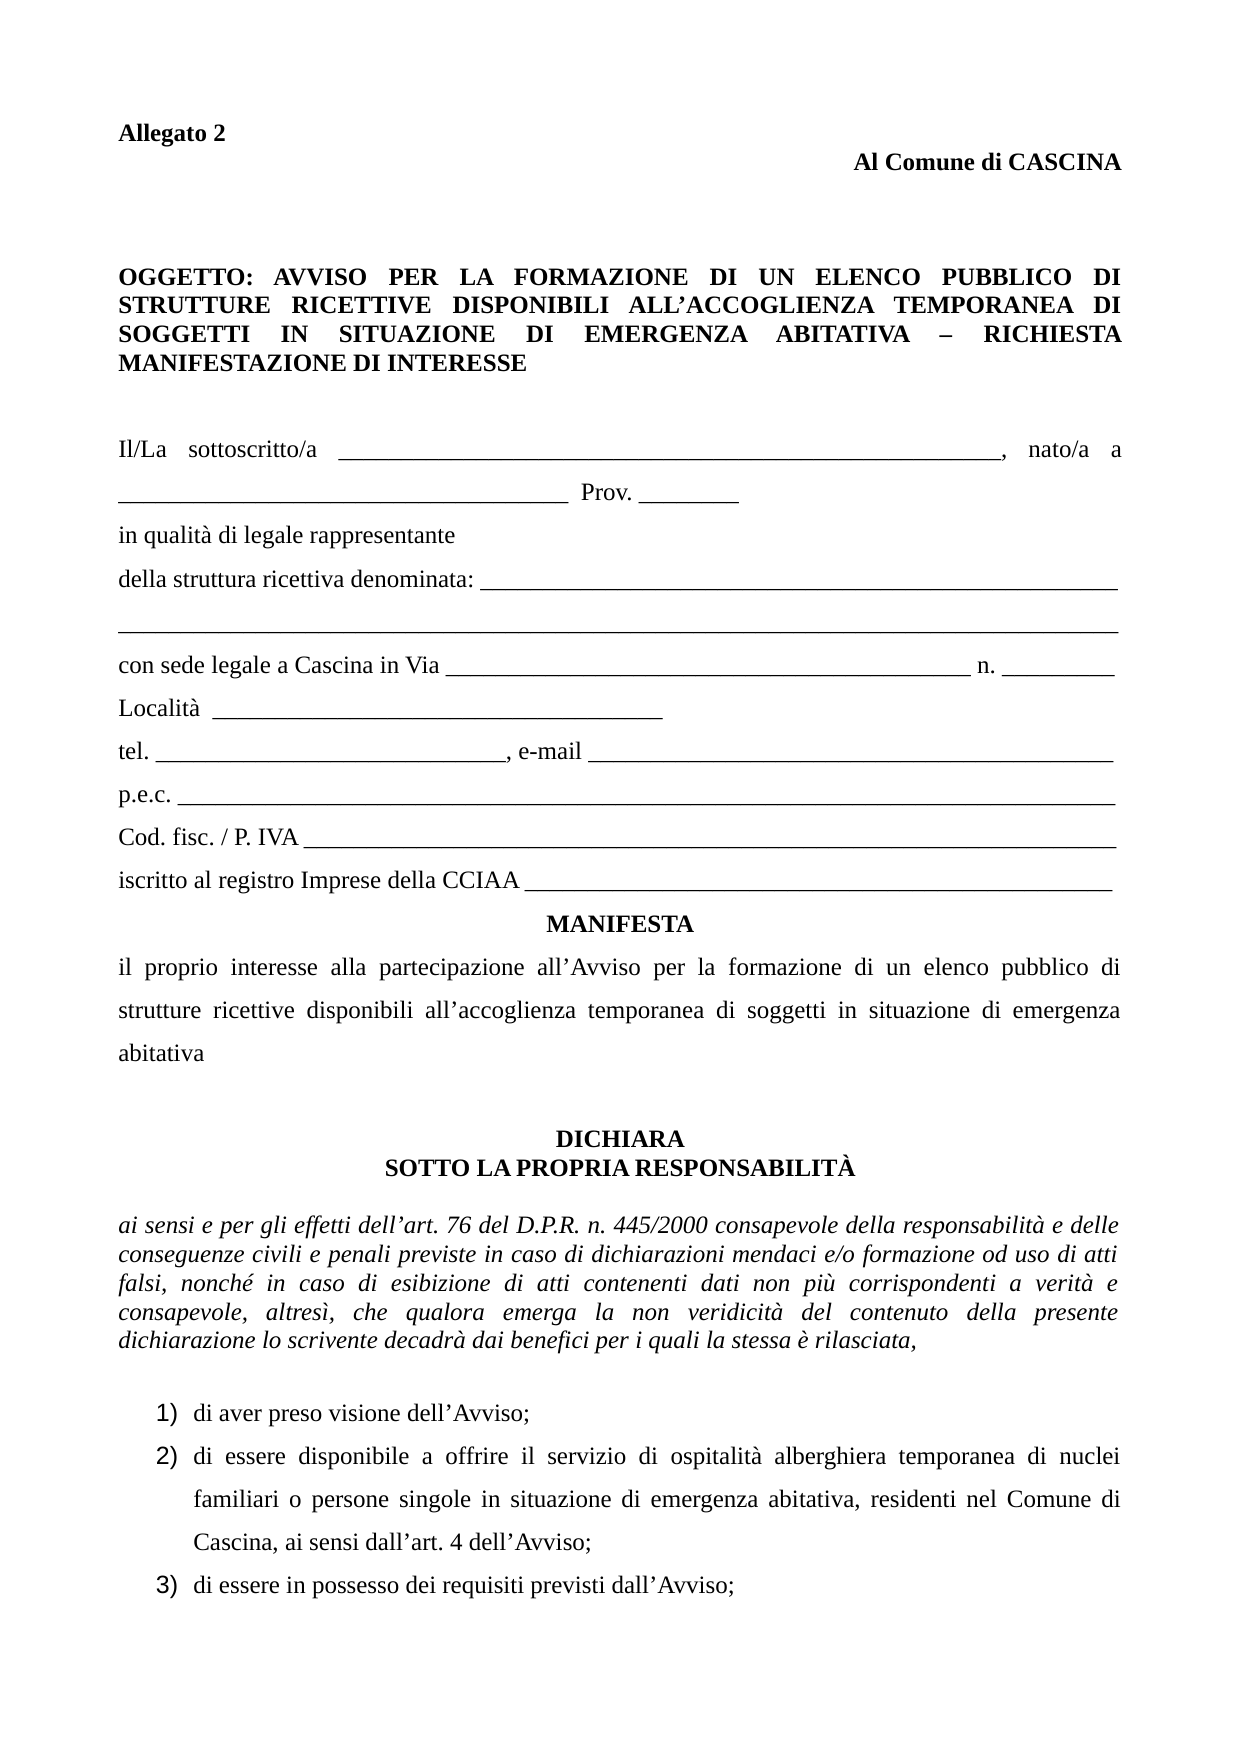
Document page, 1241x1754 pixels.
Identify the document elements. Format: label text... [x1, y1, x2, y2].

text Al Comune di CASCINA [118, 147, 1122, 176]
list di essere in possesso dei requisiti previsti dall’Avviso; [156, 1570, 1122, 1599]
text con sede legale a Cascina in Via __________________________________________ n. _________ [118, 650, 1122, 679]
text MANIFESTA [118, 909, 1122, 937]
text il proprio interesse alla partecipazione all’Avviso per la formazione di un elenco pubblico di strutture ricettive disponibili all’accoglienza temporanea di soggetti in situazione di emergenza abitativa [118, 952, 1122, 1067]
text Cod. fisc. / P. IVA _________________________________________________________________ [118, 822, 1122, 851]
text OGGETTO: AVVISO PER la FORMAZIONE DI UN ELENCO PUBBLICO DI STRUTTURE RICETTIVE DISPONIBILI ALL’ACCOGLIENZA TEMPORANEA DI SOGGETTI IN SITUAZIONE DI EMERGENZA ABITATIVA – RICHIESTA MANIFESTAZIONE DI INTERESSE [118, 262, 1122, 377]
text DICHIARA [118, 1124, 1122, 1153]
list di essere disponibile a offrire il servizio di ospitalità alberghiera temporanea di nuclei familiari o persone singole in situazione di emergenza abitativa, residenti nel Comune di Cascina, ai sensi dall’art. 4 dell’Avviso; [156, 1441, 1122, 1556]
text Il/La sottoscritto/a _____________________________________________________, nato/a a ____________________________________ Prov. ________ [118, 434, 1122, 506]
text tel. ______________­______________, e-mail __________________________________________ [118, 736, 1122, 765]
text Allegato 2 [118, 118, 1122, 147]
text della struttura ricettiva denominata: ___________________________________________________ [118, 564, 1122, 592]
list di aver preso visione dell’Avviso; [156, 1397, 1122, 1426]
text Località ____________________________________ [118, 693, 1122, 722]
text ________________________________________________________________________________ [118, 607, 1122, 636]
text SOTTO LA PROPRIA RESPONSABILITÀ [118, 1153, 1122, 1182]
text ai sensi e per gli effetti dell’art. 76 del D.P.R. n. 445/2000 consapevole della responsabilità e delle conseguenze civili e penali previste in caso di dichiarazioni mendaci e/o formazione od uso di atti falsi, nonché in caso di esibizione di atti contenenti dati non più corrispondenti a verità e consapevole, altresì, che qualora emerga la non veridicità del contenuto della presente dichiarazione lo scrivente decadrà dai benefici per i quali la stessa è rilasciata, [118, 1211, 1122, 1354]
text p.e.c. ___________________________________________________________________________ [118, 779, 1122, 808]
text in qualità di legale rappresentante [118, 521, 1122, 549]
text iscritto al registro Imprese della CCIAA _______________________________________________ [118, 866, 1122, 894]
